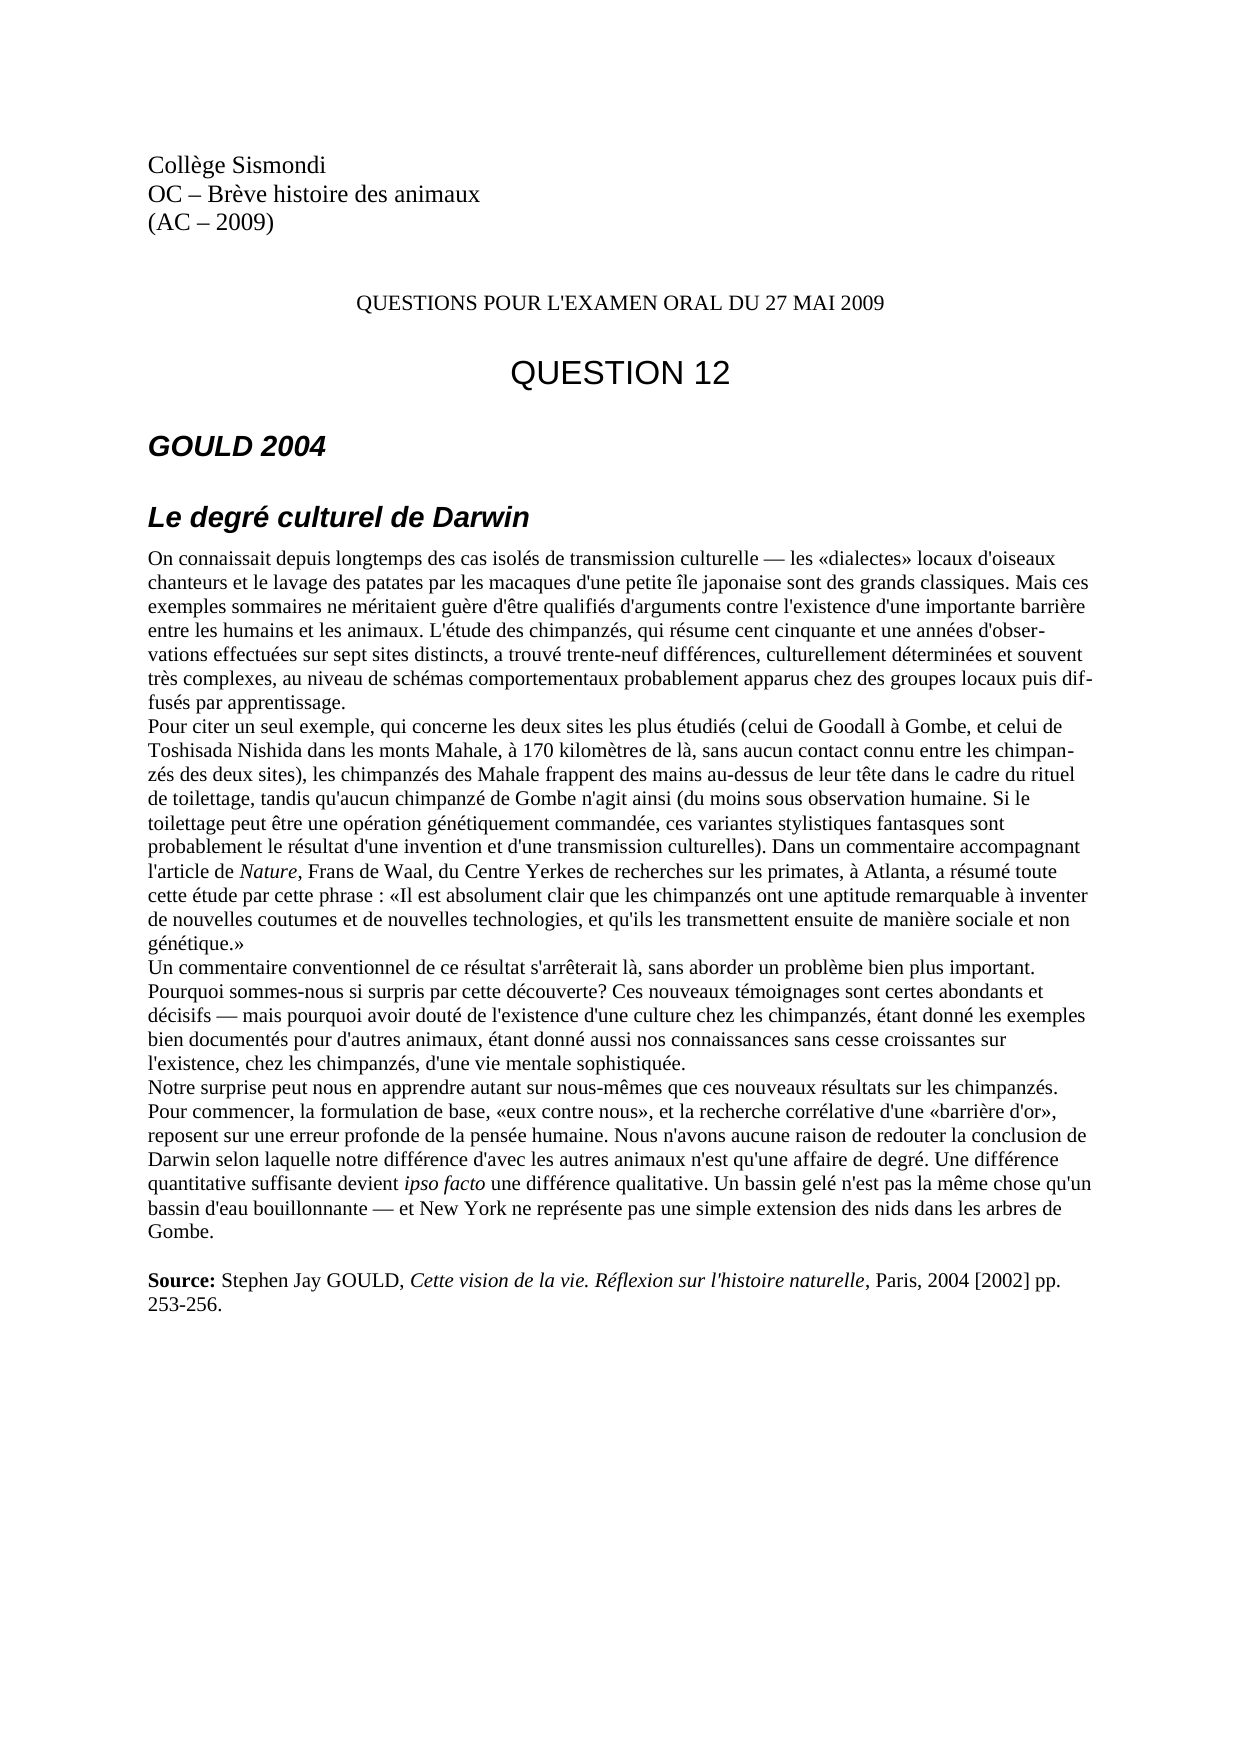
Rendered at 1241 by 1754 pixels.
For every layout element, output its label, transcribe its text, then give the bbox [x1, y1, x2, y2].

text Pour citer un seul exemple, qui concerne les deux sites les plus étudiés (celui de Goodall à Gombe, et celui de Toshisada Nishida dans les monts Mahale, à 170 kilomètres de là, sans aucun contact connu entre les chimpan­zés des deux sites), les chimpanzés des Mahale frappent des mains au-dessus de leur tête dans le cadre du rituel de toilettage, tandis qu'aucun chimpanzé de Gombe n'agit ainsi (du moins sous observation humaine. Si le toilettage peut être une opération génétiquement commandée, ces variantes stylistiques fantasques sont probablement le résultat d'une invention et d'une transmis­sion culturelles). Dans un commentaire accompagnant l'article de Nature, Frans de Waal, du Centre Yerkes de recherches sur les primates, à Atlanta, a résumé toute cette étude par cette phrase : «Il est absolument clair que les chimpanzés ont une aptitude remarquable à inventer de nouvelles coutumes et de nouvelles technologies, et qu'ils les transmettent ensuite de manière sociale et non génétique.» [148, 714, 1093, 955]
subtitle GOULD 2004 [148, 429, 1093, 462]
text Source: Stephen Jay GOULD, Cette vision de la vie. Réflexion sur l'histoire naturelle, Paris, 2004 [2002] pp. 253-256. [148, 1268, 1093, 1316]
subtitle Le degré culturel de Darwin [148, 500, 1093, 533]
text On connaissait depuis longtemps des cas isolés de transmission culturelle — les «dialectes» locaux d'oiseaux chanteurs et le lavage des patates par les macaques d'une petite île japonaise sont des grands classiques. Mais ces exemples sommaires ne méritaient guère d'être qualifiés d'arguments contre l'existence d'une importante barrière entre les humains et les animaux. L'étude des chimpanzés, qui résume cent cinquante et une années d'obser­vations effectuées sur sept sites distincts, a trouvé trente-neuf différences, culturellement déterminées et souvent très complexes, au niveau de schémas comportementaux probablement apparus chez des groupes locaux puis dif­fusés par apprentissage. [148, 546, 1093, 714]
text QUESTIONS POUR L'EXAMEN ORAL DU 27 MAI 2009 [148, 290, 1093, 315]
text Collège Sismondi OC – Brève histoire des animaux (AC – 2009) [148, 150, 1093, 236]
text Un commentaire conventionnel de ce résultat s'arrêterait là, sans abor­der un problème bien plus important. Pourquoi sommes-nous si surpris par cette découverte? Ces nouveaux témoignages sont certes abondants et décisifs — mais pourquoi avoir douté de l'existence d'une culture chez les chimpanzés, étant donné les exemples bien documentés pour d'autres ani­maux, étant donné aussi nos connaissances sans cesse croissantes sur l'existence, chez les chimpanzés, d'une vie mentale sophistiquée. [148, 955, 1093, 1075]
subtitle QUESTION 12 [148, 353, 1093, 391]
text Notre surprise peut nous en apprendre autant sur nous-mêmes que ces nou­veaux résultats sur les chimpanzés. Pour commencer, la formulation de base, «eux contre nous», et la recherche corrélative d'une «barrière d'or», repo­sent sur une erreur profonde de la pensée humaine. Nous n'avons aucune rai­son de redouter la conclusion de Darwin selon laquelle notre différence d'avec les autres animaux n'est qu'une affaire de degré. Une différence quantitative suffisante devient ipso facto une différence qualitative. Un bassin gelé n'est pas la même chose qu'un bassin d'eau bouillonnante — et New York ne repré­sente pas une simple extension des nids dans les arbres de Gombe. [148, 1075, 1093, 1243]
